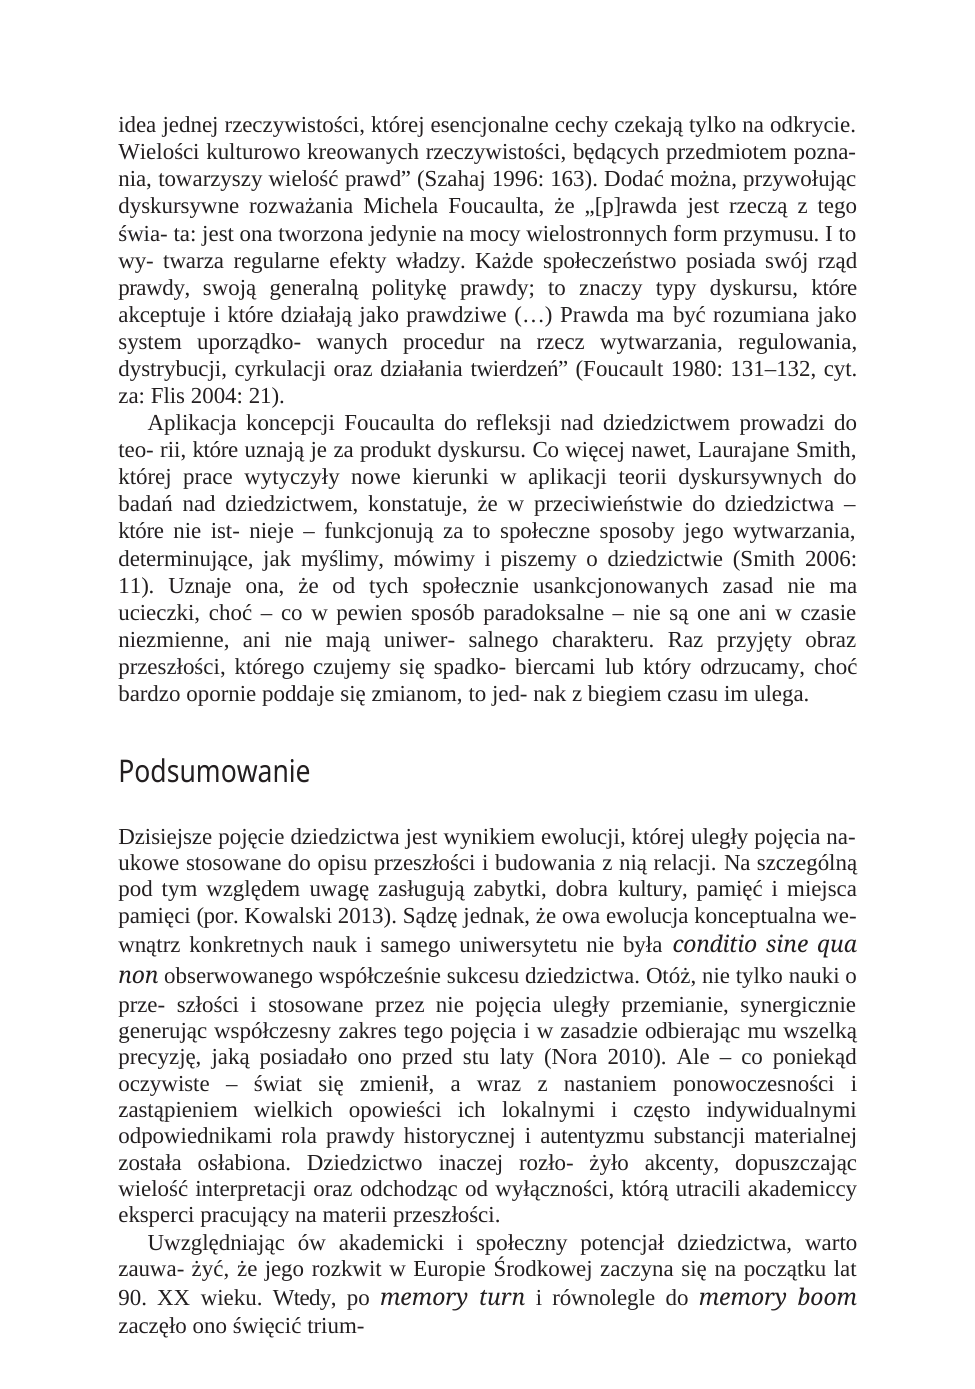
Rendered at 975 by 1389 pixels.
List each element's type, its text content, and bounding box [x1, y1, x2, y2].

text Dzisiejsze pojęcie dziedzictwa jest wynikiem ewolucji, której uległy pojęcia na- ukowe stosowane do opisu przeszłości i budowania z nią relacji. Na szczególną pod tym względem uwagę zasługują zabytki, dobra kultury, pamięć i miejsca pamięci (por. Kowalski 2013). Sądzę jednak, że owa ewolucja konceptualna we- wnątrz konkretnych nauk i samego uniwersytetu nie była conditio sine qua non obserwowanego współcześnie sukcesu dziedzictwa. Otóż, nie tylko nauki o prze- szłości i stosowane przez nie pojęcia uległy przemianie, synergicznie generując współczesny zakres tego pojęcia i w zasadzie odbierając mu wszelką precyzję, jaką posiadało ono przed stu laty (Nora 2010). Ale – co poniekąd oczywiste – świat się zmienił, a wraz z nastaniem ponowoczesności i zastąpieniem wielkich opowieści ich lokalnymi i często indywidualnymi odpowiednikami rola prawdy historycznej i autentyzmu substancji materialnej została osłabiona. Dziedzictwo inaczej rozło- żyło akcenty, dopuszczając wielość interpretacji oraz odchodząc od wyłączności, którą utracili akademiccy eksperci pracujący na materii przeszłości. [118, 823, 857, 1228]
text Aplikacja koncepcji Foucaulta do refleksji nad dziedzictwem prowadzi do teo- rii, które uznają je za produkt dyskursu. Co więcej nawet, Laurajane Smith, której prace wytyczyły nowe kierunki w aplikacji teorii dyskursywnych do badań nad dziedzictwem, konstatuje, że w przeciwieństwie do dziedzictwa – które nie ist- nieje – funkcjonują za to społeczne sposoby jego wytwarzania, determinujące, jak myślimy, mówimy i piszemy o dziedzictwie (Smith 2006: 11). Uznaje ona, że od tych społecznie usankcjonowanych zasad nie ma ucieczki, choć – co w pewien sposób paradoksalne – nie są one ani w czasie niezmienne, ani nie mają uniwer- salnego charakteru. Raz przyjęty obraz przeszłości, którego czujemy się spadko- biercami lub który odrzucamy, choć bardzo opornie poddaje się zmianom, to jed- nak z biegiem czasu im ulega. [118, 409, 857, 706]
text Uwzględniając ów akademicki i społeczny potencjał dziedzictwa, warto zauwa- żyć, że jego rozkwit w Europie Środkowej zaczyna się na początku lat 90. XX wieku. Wtedy, po memory turn i równolegle do memory boom zaczęło ono święcić trium- [118, 1230, 857, 1338]
subtitle Podsumowanie [118, 749, 871, 791]
text idea jednej rzeczywistości, której esencjonalne cechy czekają tylko na odkrycie. Wielości kulturowo kreowanych rzeczywistości, będących przedmiotem pozna- nia, towarzyszy wielość prawd” (Szahaj 1996: 163). Dodać można, przywołując dyskursywne rozważania Michela Foucaulta, że „[p]rawda jest rzeczą z tego świa- ta: jest ona tworzona jedynie na mocy wielostronnych form przymusu. I to wy- twarza regularne efekty władzy. Każde społeczeństwo posiada swój rząd prawdy, swoją generalną politykę prawdy; to znaczy typy dyskursu, które akceptuje i które działają jako prawdziwe (…) Prawda ma być rozumiana jako system uporządko- wanych procedur na rzecz wytwarzania, regulowania, dystrybucji, cyrkulacji oraz działania twierdzeń” (Foucault 1980: 131–132, cyt. za: Flis 2004: 21). [118, 111, 857, 408]
